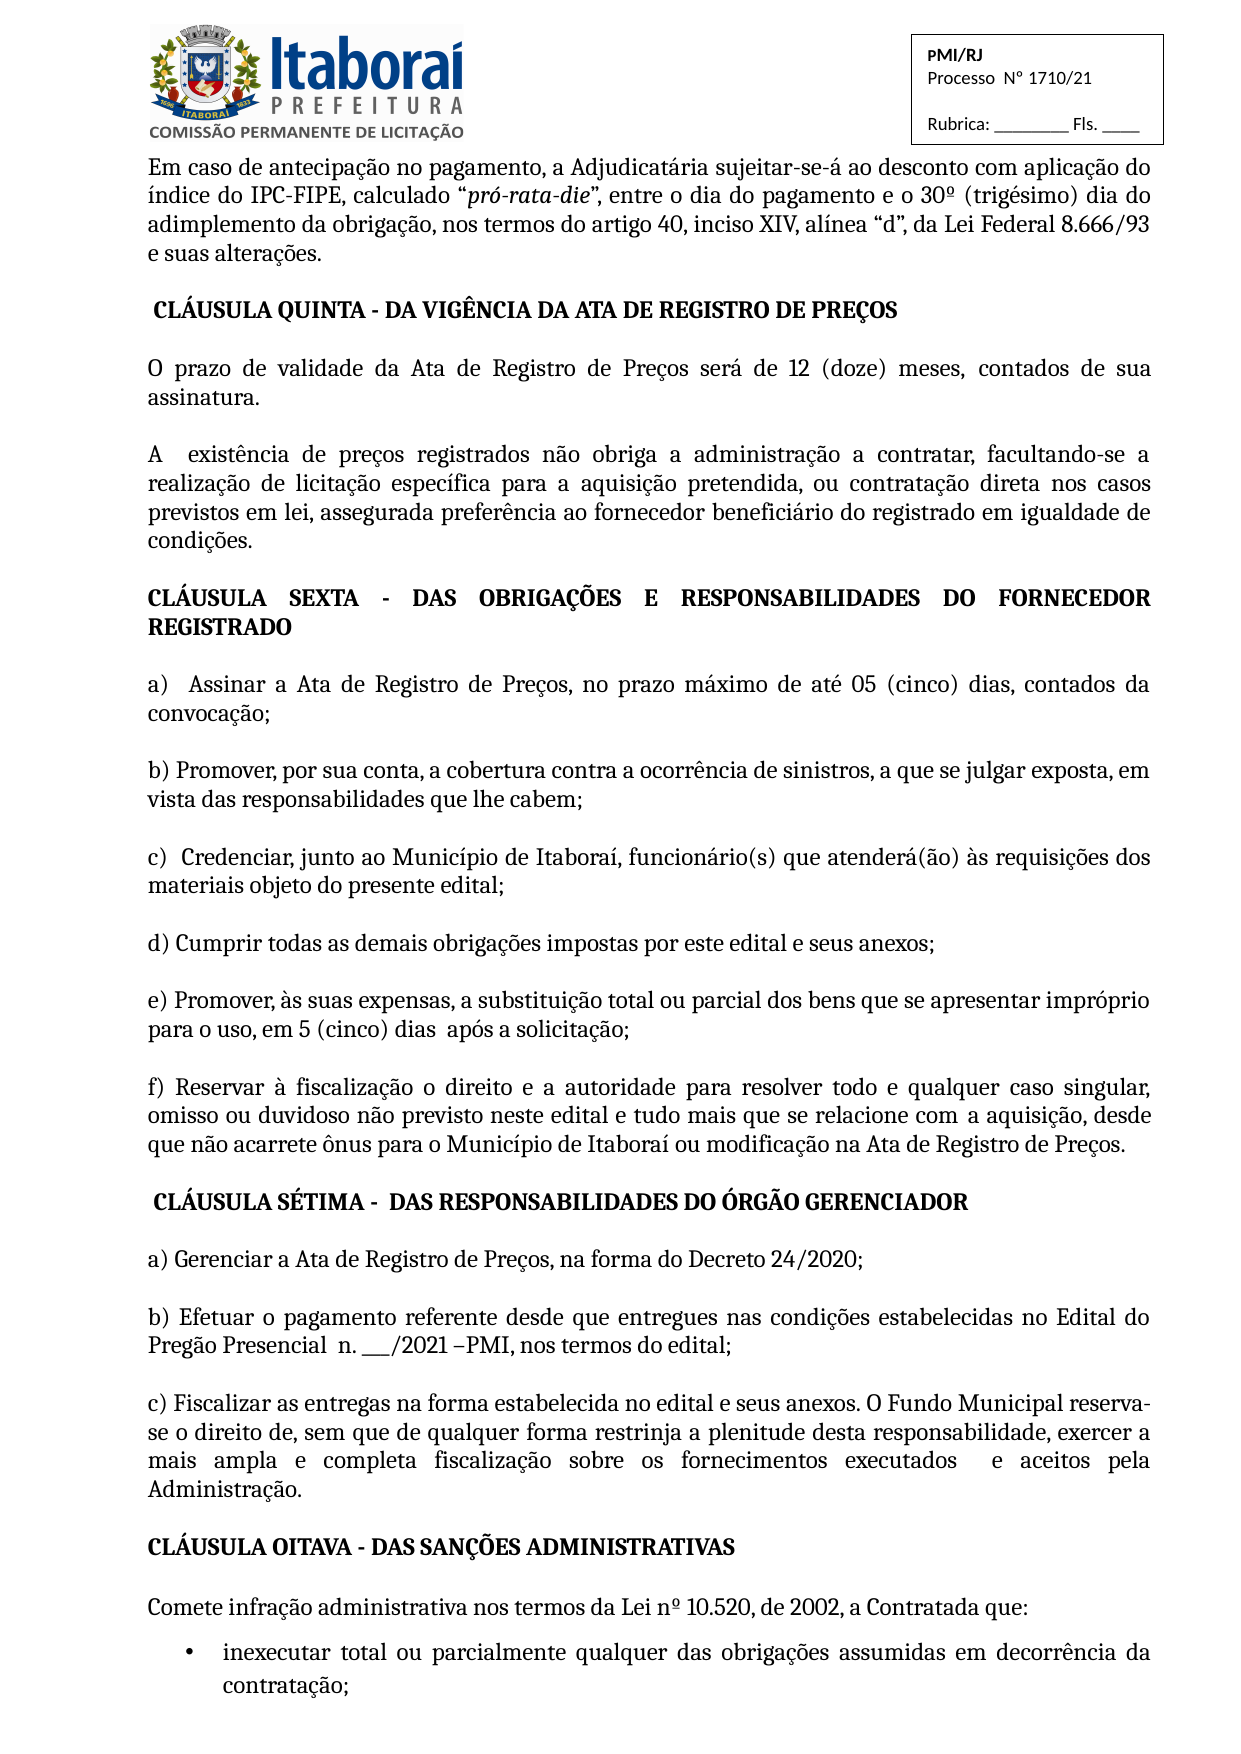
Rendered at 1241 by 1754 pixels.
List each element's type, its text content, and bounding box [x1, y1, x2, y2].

text a) Assinar a Ata de Registro de Preços, no prazo máximo de até 05 (cinco) dias, contados da convocação; [148, 670, 1152, 727]
text CLÁUSULA OITAVA - DAS SANÇÕES ADMINISTRATIVAS [148, 1532, 1152, 1561]
text c) Credenciar, junto ao Município de Itaboraí, funcionário(s) que atenderá(ão) às requisições dos materiais objeto do presente edital; [148, 842, 1152, 900]
text O prazo de validade da Ata de Registro de Preços será de 12 (doze) meses, contados de sua assinatura. [148, 354, 1152, 411]
text a) Gerenciar a Ata de Registro de Preços, na forma do Decreto 24/2020; [148, 1245, 1152, 1274]
text e) Promover, às suas expensas, a substituição total ou parcial dos bens que se apresentar impróprio para o uso, em 5 (cinco) dias após a solicitação; [148, 986, 1152, 1044]
text CLÁUSULA SÉTIMA - DAS RESPONSABILIDADES DO ÓRGÃO GERENCIADOR [148, 1187, 1152, 1216]
text CLÁUSULA QUINTA - DA VIGÊNCIA DA ATA DE REGISTRO DE PREÇOS [148, 296, 1152, 325]
text Em caso de antecipação no pagamento, a Adjudicatária sujeitar-se-á ao desconto com aplicação do índice do IPC-FIPE, calculado “pró-rata-die”, entre o dia do pagamento e o 30º (trigésimo) dia do adimplemento da obrigação, nos termos do artigo 40, inciso XIV, alínea “d”, da Lei Federal 8.666/93 e suas alterações. [148, 152, 1152, 267]
list inexecutar total ou parcialmente qualquer das obrigações assumidas em decorrência da contratação; [185, 1638, 1152, 1700]
text b) Efetuar o pagamento referente desde que entregues nas condições estabelecidas no Edital do Pregão Presencial n. ___/2021 –PMI, nos termos do edital; [148, 1302, 1152, 1360]
text CLÁUSULA SEXTA - DAS OBRIGAÇÕES E RESPONSABILIDADES DO FORNECEDOR REGISTRADO [148, 584, 1152, 641]
text d) Cumprir todas as demais obrigações impostas por este edital e seus anexos; [148, 929, 1152, 957]
text A existência de preços registrados não obriga a administração a contratar, facultando-se a realização de licitação específica para a aquisição pretendida, ou contratação direta nos casos previstos em lei, assegurada preferência ao fornecedor beneficiário do registrado em igualdade de condições. [148, 440, 1152, 555]
text Comete infração administrativa nos termos da Lei nº 10.520, de 2002, a Contratada que: [148, 1593, 1152, 1622]
text f) Reservar à fiscalização o direito e a autoridade para resolver todo e qualquer caso singular, omisso ou duvidoso não previsto neste edital e tudo mais que se relacione com a aquisição, desde que não acarrete ônus para o Município de Itaboraí ou modificação na Ata de Registro de Preços. [148, 1072, 1152, 1159]
picture [149, 24, 464, 142]
text b) Promover, por sua conta, a cobertura contra a ocorrência de sinistros, a que se julgar exposta, em vista das responsabilidades que lhe cabem; [148, 756, 1152, 814]
text c) Fiscalizar as entregas na forma estabelecida no edital e seus anexos. O Fundo Municipal reserva-se o direito de, sem que de qualquer forma restrinja a plenitude desta responsabilidade, exercer a mais ampla e completa fiscalização sobre os fornecimentos executados e aceitos pela Administração. [148, 1389, 1152, 1504]
